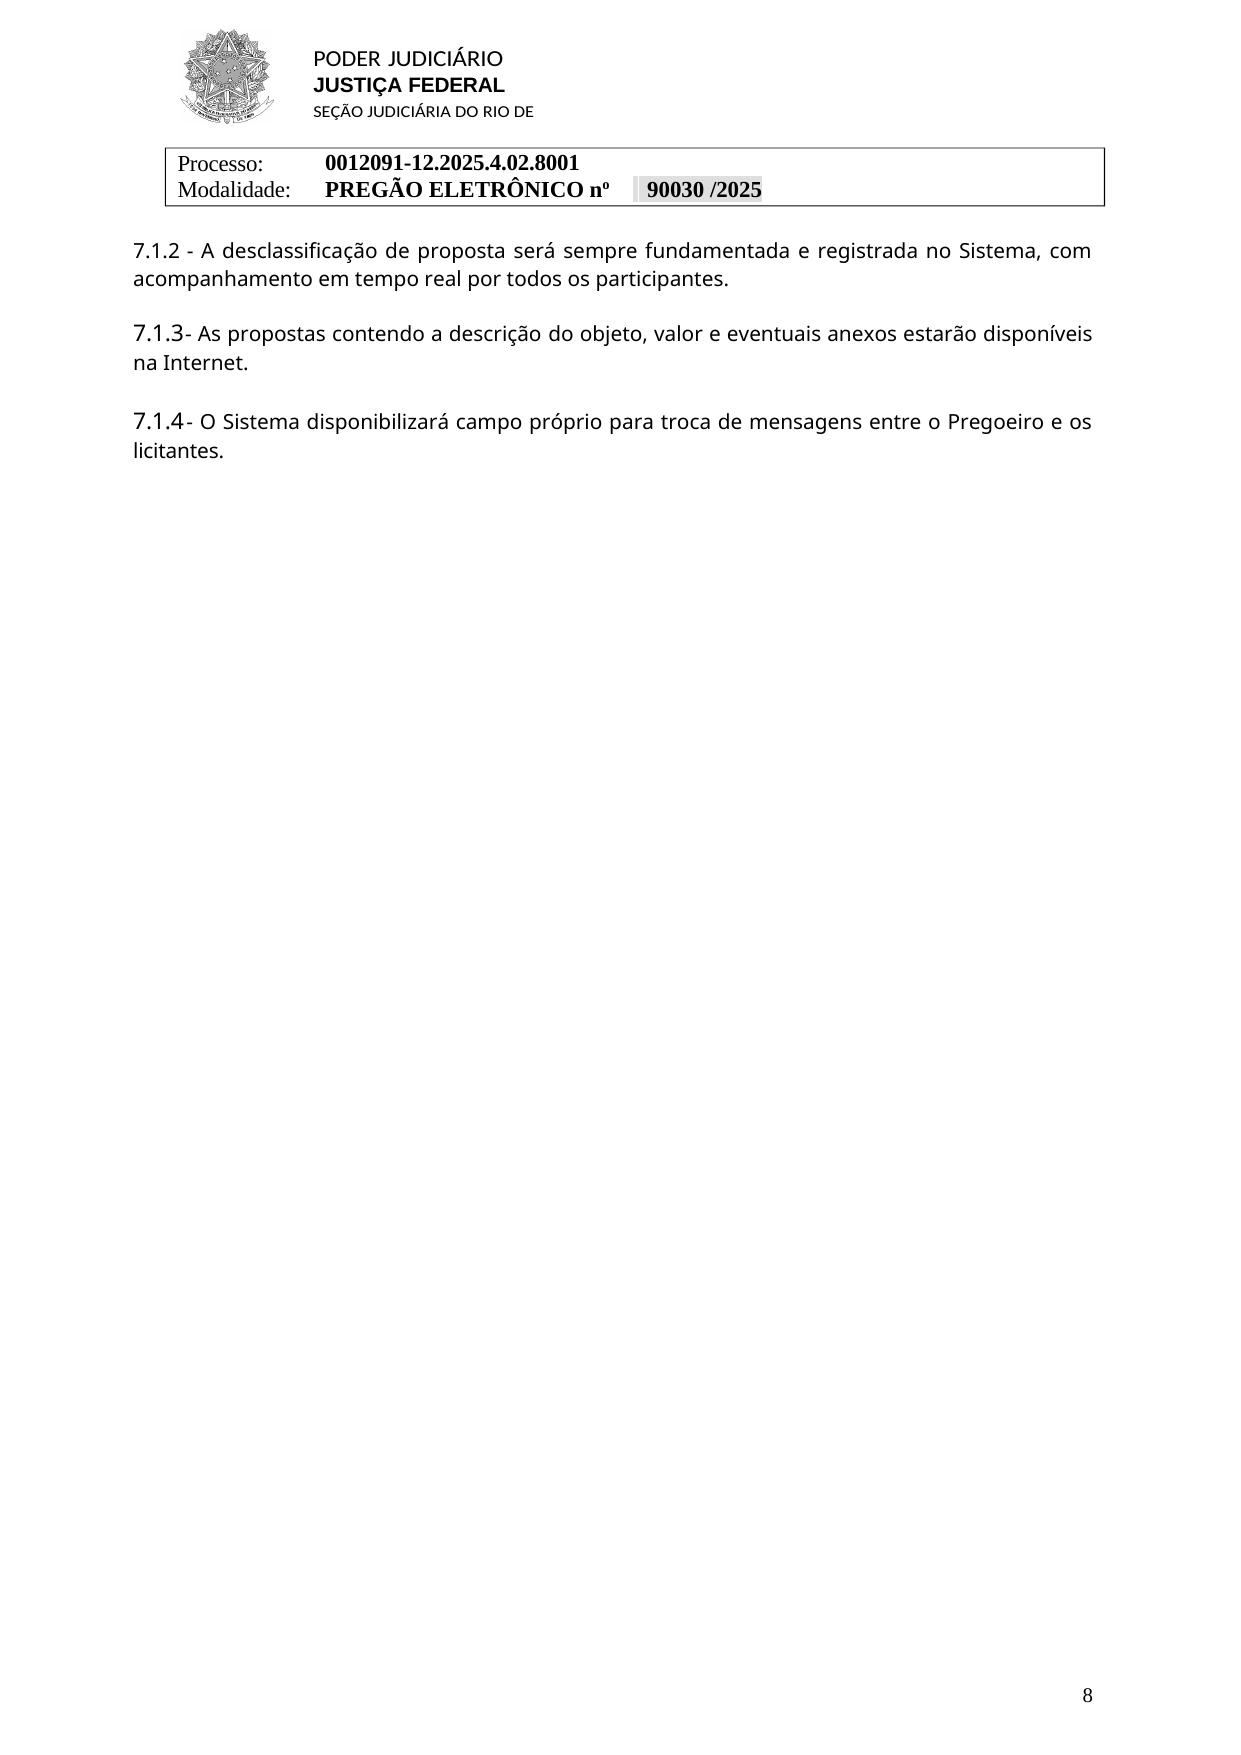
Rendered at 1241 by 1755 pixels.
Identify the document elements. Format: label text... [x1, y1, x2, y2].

list - O Sistema disponibilizará campo próprio para troca de mensagens entre o Pregoeiro e os licitantes. [133, 405, 1093, 464]
list - A desclassificação de proposta será sempre fundamentada e registrada no Sistema, com acompanhamento em tempo real por todos os participantes. [133, 236, 1093, 293]
list - As propostas contendo a descrição do objeto, valor e eventuais anexos estarão disponíveis na Internet. [133, 316, 1093, 376]
